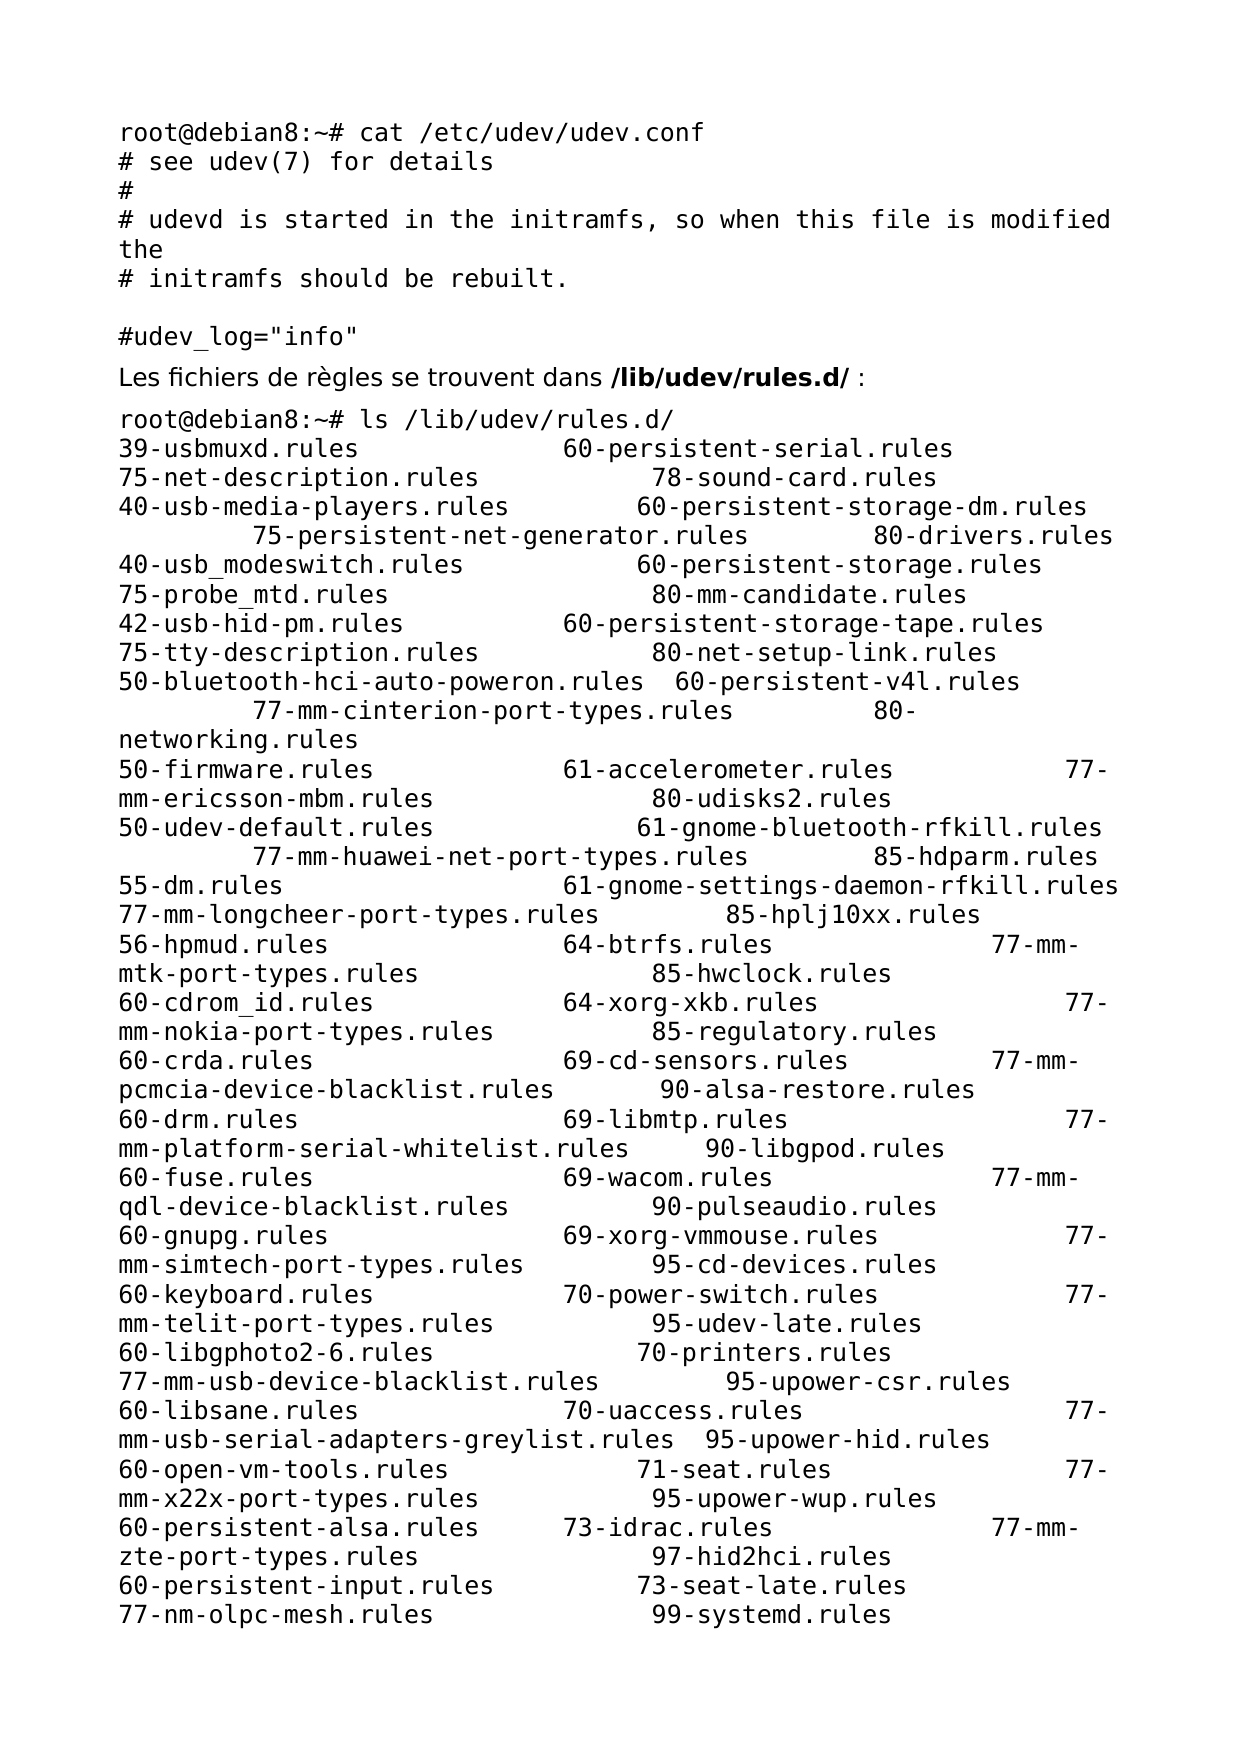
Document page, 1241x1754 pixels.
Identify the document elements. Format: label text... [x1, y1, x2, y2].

text root@debian8:~# ls /lib/udev/rules.d/ 39-usbmuxd.rules 60-persistent-serial.rules 75-net-description.rules 78-sound-card.rules 40-usb-media-players.rules 60-persistent-storage-dm.rules 75-persistent-net-generator.rules 80-drivers.rules 40-usb_modeswitch.rules 60-persistent-storage.rules 75-probe_mtd.rules 80-mm-candidate.rules 42-usb-hid-pm.rules 60-persistent-storage-tape.rules 75-tty-description.rules 80-net-setup-link.rules 50-bluetooth-hci-auto-poweron.rules 60-persistent-v4l.rules 77-mm-cinterion-port-types.rules 80-networking.rules 50-firmware.rules 61-accelerometer.rules 77-mm-ericsson-mbm.rules 80-udisks2.rules 50-udev-default.rules 61-gnome-bluetooth-rfkill.rules 77-mm-huawei-net-port-types.rules 85-hdparm.rules 55-dm.rules 61-gnome-settings-daemon-rfkill.rules 77-mm-longcheer-port-types.rules 85-hplj10xx.rules 56-hpmud.rules 64-btrfs.rules 77-mm-mtk-port-types.rules 85-hwclock.rules 60-cdrom_id.rules 64-xorg-xkb.rules 77-mm-nokia-port-types.rules 85-regulatory.rules 60-crda.rules 69-cd-sensors.rules 77-mm-pcmcia-device-blacklist.rules 90-alsa-restore.rules 60-drm.rules 69-libmtp.rules 77-mm-platform-serial-whitelist.rules 90-libgpod.rules 60-fuse.rules 69-wacom.rules 77-mm-qdl-device-blacklist.rules 90-pulseaudio.rules 60-gnupg.rules 69-xorg-vmmouse.rules 77-mm-simtech-port-types.rules 95-cd-devices.rules 60-keyboard.rules 70-power-switch.rules 77-mm-telit-port-types.rules 95-udev-late.rules 60-libgphoto2-6.rules 70-printers.rules 77-mm-usb-device-blacklist.rules 95-upower-csr.rules 60-libsane.rules 70-uaccess.rules 77-mm-usb-serial-adapters-greylist.rules 95-upower-hid.rules 60-open-vm-tools.rules 71-seat.rules 77-mm-x22x-port-types.rules 95-upower-wup.rules 60-persistent-alsa.rules 73-idrac.rules 77-mm-zte-port-types.rules 97-hid2hci.rules 60-persistent-input.rules 73-seat-late.rules 77-nm-olpc-mesh.rules 99-systemd.rules [118, 405, 1122, 1630]
text Les fichiers de règles se trouvent dans /lib/udev/rules.d/ : [118, 363, 1122, 392]
text root@debian8:~# cat /etc/udev/udev.conf # see udev(7) for details # # udevd is started in the initramfs, so when this file is modified the # initramfs should be rebuilt. #udev_log="info" [118, 118, 1122, 351]
